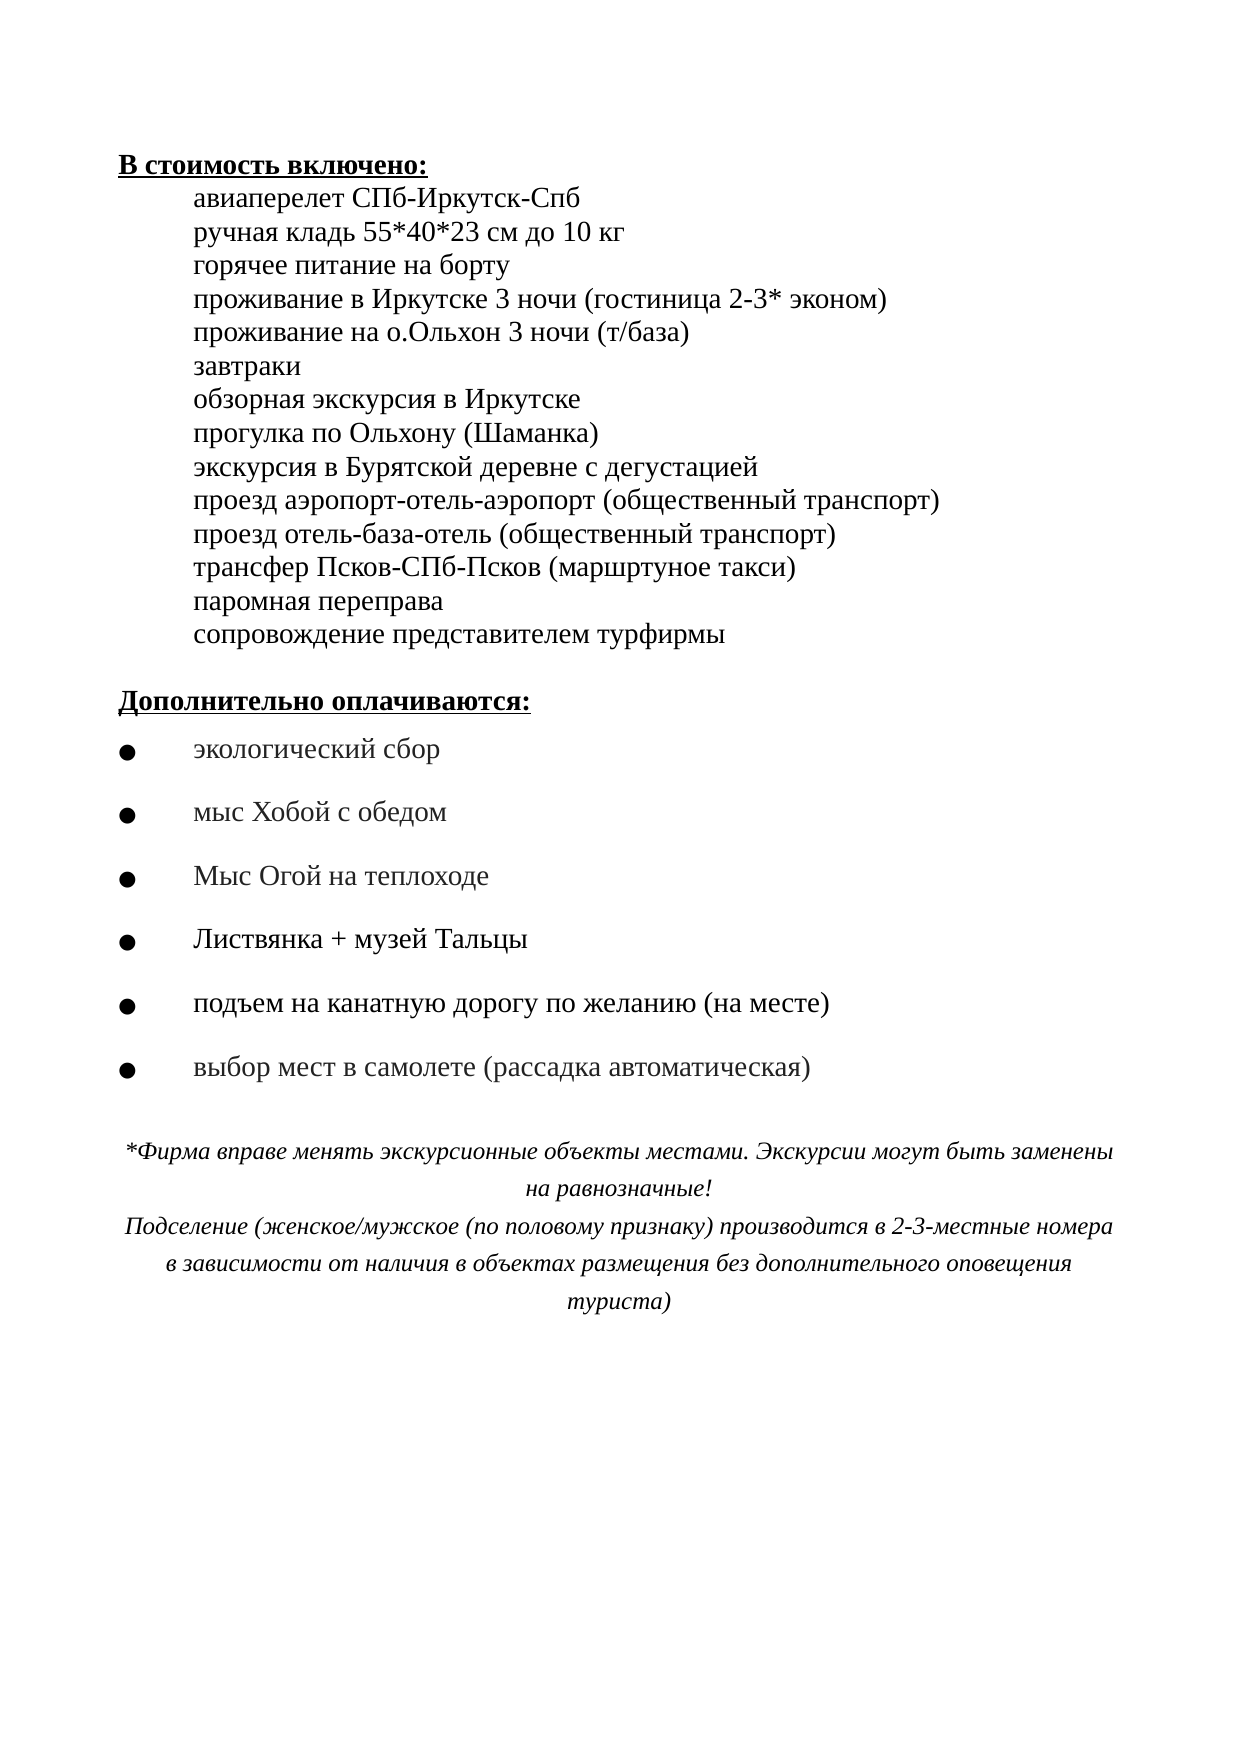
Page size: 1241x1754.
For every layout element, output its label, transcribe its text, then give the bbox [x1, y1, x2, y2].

list Листвянка + музей Тальцы [118, 918, 1122, 961]
list завтраки [118, 348, 1122, 382]
title Подселение (женское/мужское (по половому признаку) производится в 2-3-местные номера в зависимости от наличия в объектах размещения без дополнительного оповещения туриста) [118, 1202, 1122, 1314]
list сопровождение представителем турфирмы [118, 616, 1122, 650]
list мыс Хобой с обедом [118, 791, 1122, 834]
list подъем на канатную дорогу по желанию (на месте) [118, 982, 1122, 1024]
list трансфер Псков-СПб-Псков (маршртуное такси) [118, 549, 1122, 583]
text В стоимость включено: [118, 147, 1122, 180]
list прогулка по Ольхону (Шаманка) [118, 415, 1122, 449]
list ручная кладь 55*40*23 см до 10 кг [118, 214, 1122, 247]
text Дополнительно оплачиваются: [118, 683, 1122, 717]
list проезд отель-база-отель (общественный транспорт) [118, 516, 1122, 549]
list выбор мест в самолете (рассадка автоматическая) [118, 1045, 1122, 1088]
list авиаперелет СПб-Иркутск-Спб [118, 180, 1122, 214]
list паромная переправа [118, 583, 1122, 616]
list Мыс Огой на теплоходе [118, 854, 1122, 897]
list проживание на о.Ольхон 3 ночи (т/база) [118, 314, 1122, 348]
list обзорная экскурсия в Иркутске [118, 382, 1122, 415]
list горячее питание на борту [118, 247, 1122, 281]
list проезд аэропорт-отель-аэропорт (общественный транспорт) [118, 482, 1122, 516]
title *Фирма вправе менять экскурсионные объекты местами. Экскурсии могут быть заменены на равнозначные! [118, 1127, 1122, 1202]
list проживание в Иркутске 3 ночи (гостиница 2-3* эконом) [118, 281, 1122, 314]
list экскурсия в Бурятской деревне с дегустацией [118, 449, 1122, 482]
list экологический сбор [118, 727, 1122, 770]
